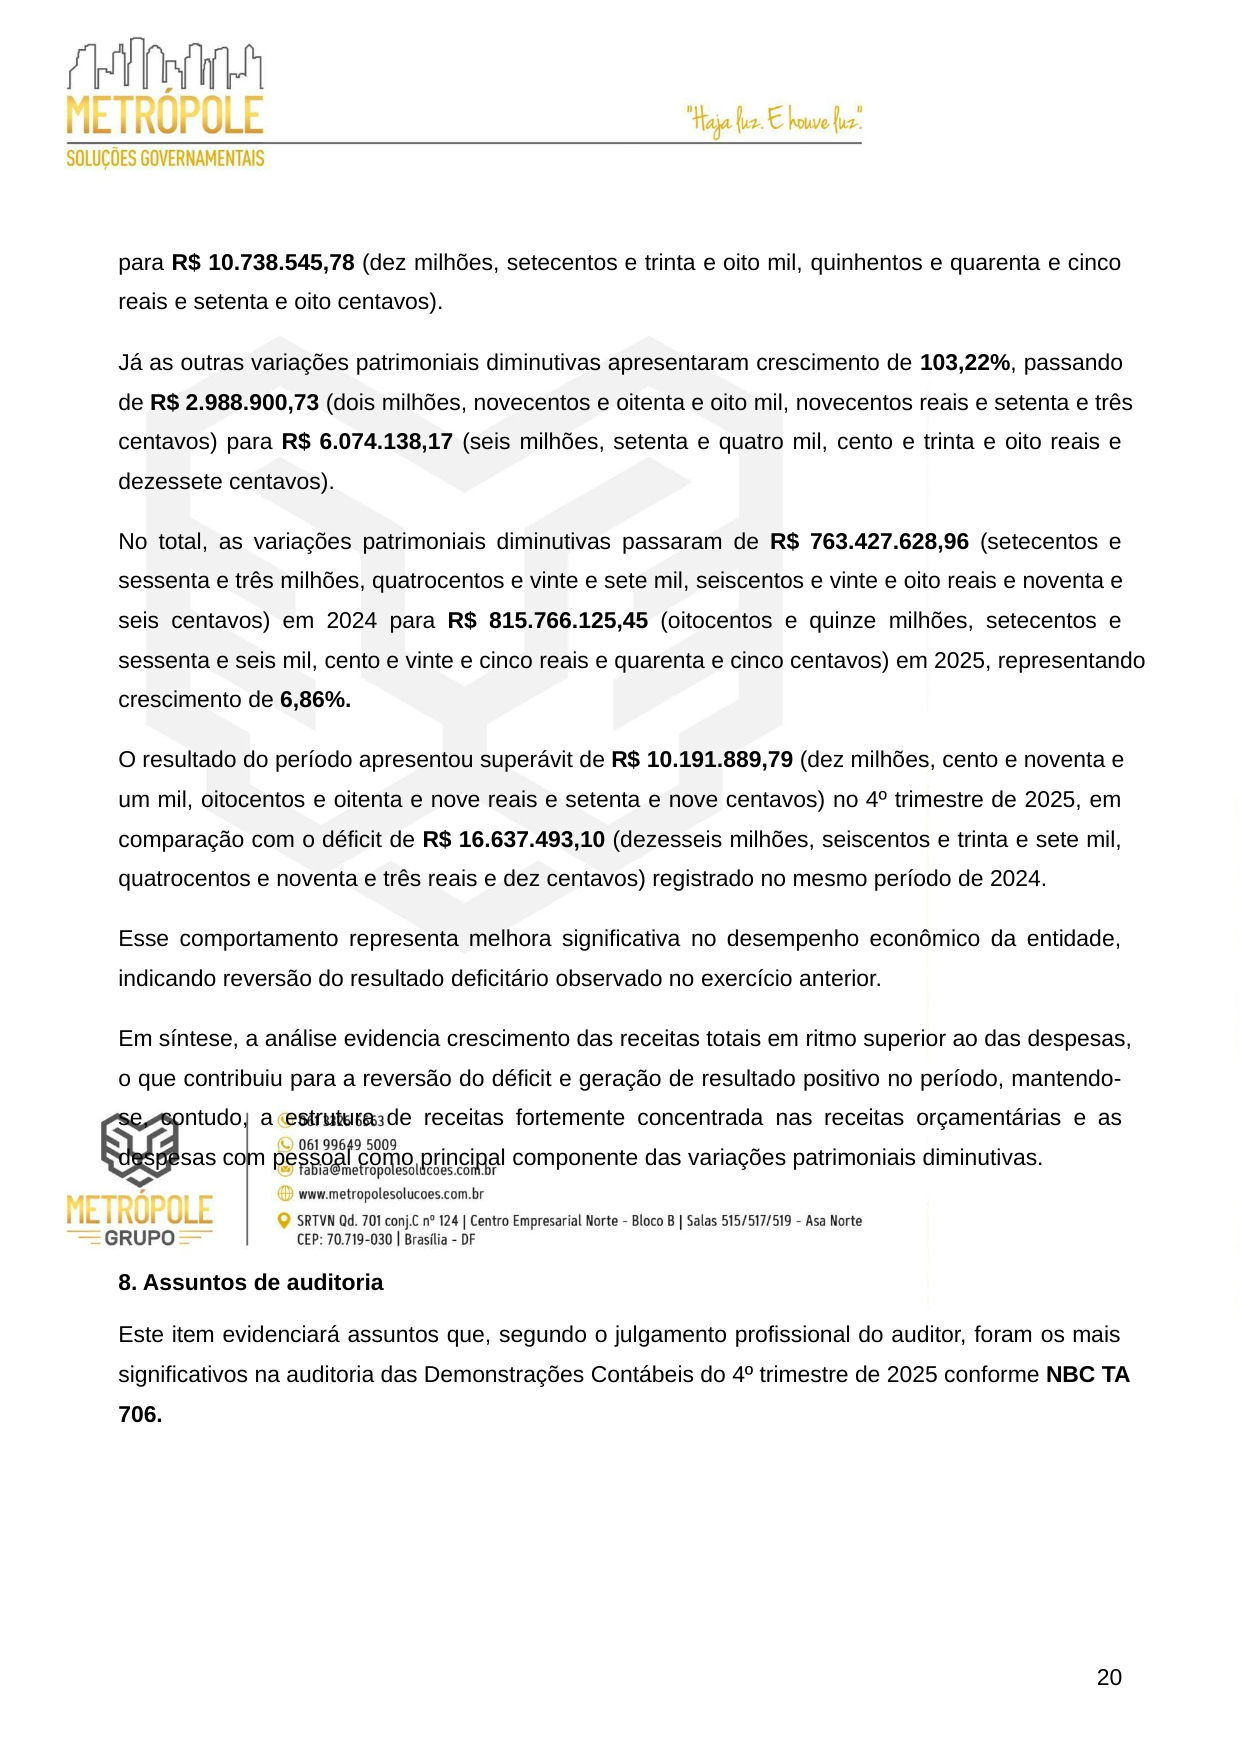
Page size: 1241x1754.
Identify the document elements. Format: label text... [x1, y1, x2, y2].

text Esse comportamento representa melhora significativa no desempenho econômico da entidade, [118, 926, 1147, 952]
text 8 [118, 1270, 131, 1295]
text centavos) para R$ 6.074.138,17 (seis milhões, setenta e quatro mil, cento e trinta e oito reais e [118, 429, 1147, 455]
text de R$ 2.988.900,73 (dois milhões, novecentos e oitenta e oito mil, novecentos reais e setenta e três [118, 389, 1147, 415]
text . Assuntos de auditoria [131, 1270, 409, 1295]
text Já as outras variações patrimoniais diminutivas apresentaram crescimento de 103,22%, passando [118, 350, 1147, 376]
text se, contudo, a estrutura de receitas fortemente concentrada nas receitas orçamentárias e as [118, 1105, 1147, 1131]
text 20 [1097, 1665, 1147, 1690]
text No total, as variações patrimoniais diminutivas passaram de R$ 763.427.628,96 (setecentos e [118, 529, 1147, 554]
text dezessete centavos). [118, 468, 1147, 494]
text 706. [118, 1401, 169, 1427]
text sessenta e seis mil, cento e vinte e cinco reais e quarenta e cinco centavos) em 2025, representando [118, 648, 1147, 673]
text reais e setenta e oito centavos). [118, 289, 468, 315]
text O resultado do período apresentou superávit de R$ 10.191.889,79 (dez milhões, cento e noventa e [118, 747, 1147, 773]
text despesas com pessoal como principal componente das variações patrimoniais diminutivas. [118, 1145, 1147, 1171]
text Este item evidenciará assuntos que, segundo o julgamento profissional do auditor, foram os mais [118, 1322, 1147, 1348]
text comparação com o déficit de R$ 16.637.493,10 (dezesseis milhões, seiscentos e trinta e sete mil, [118, 826, 1147, 852]
text o que contribuiu para a reversão do déficit e geração de resultado positivo no período, mantendo- [118, 1066, 1147, 1091]
text um mil, oitocentos e oitenta e nove reais e setenta e nove centavos) no 4º trimestre de 2025, em [118, 787, 1147, 813]
text indicando reversão do resultado deficitário observado no exercício anterior. [118, 966, 1147, 991]
text quatrocentos e noventa e três reais e dez centavos) registrado no mesmo período de 2024. [118, 866, 1147, 892]
text crescimento de 6,86%. [118, 687, 1147, 713]
text para R$ 10.738.545,78 (dez milhões, setecentos e trinta e oito mil, quinhentos e quarenta e cinco [118, 250, 1147, 276]
text seis centavos) em 2024 para R$ 815.766.125,45 (oitocentos e quinze milhões, setecentos e [118, 608, 1147, 634]
text sessenta e três milhões, quatrocentos e vinte e sete mil, seiscentos e vinte e oito reais e noventa e [118, 568, 1147, 594]
text significativos na auditoria das Demonstrações Contábeis do 4º trimestre de 2025 conforme NBC TA [118, 1362, 1147, 1388]
text Em síntese, a análise evidencia crescimento das receitas totais em ritmo superior ao das despesas, [118, 1026, 1147, 1052]
